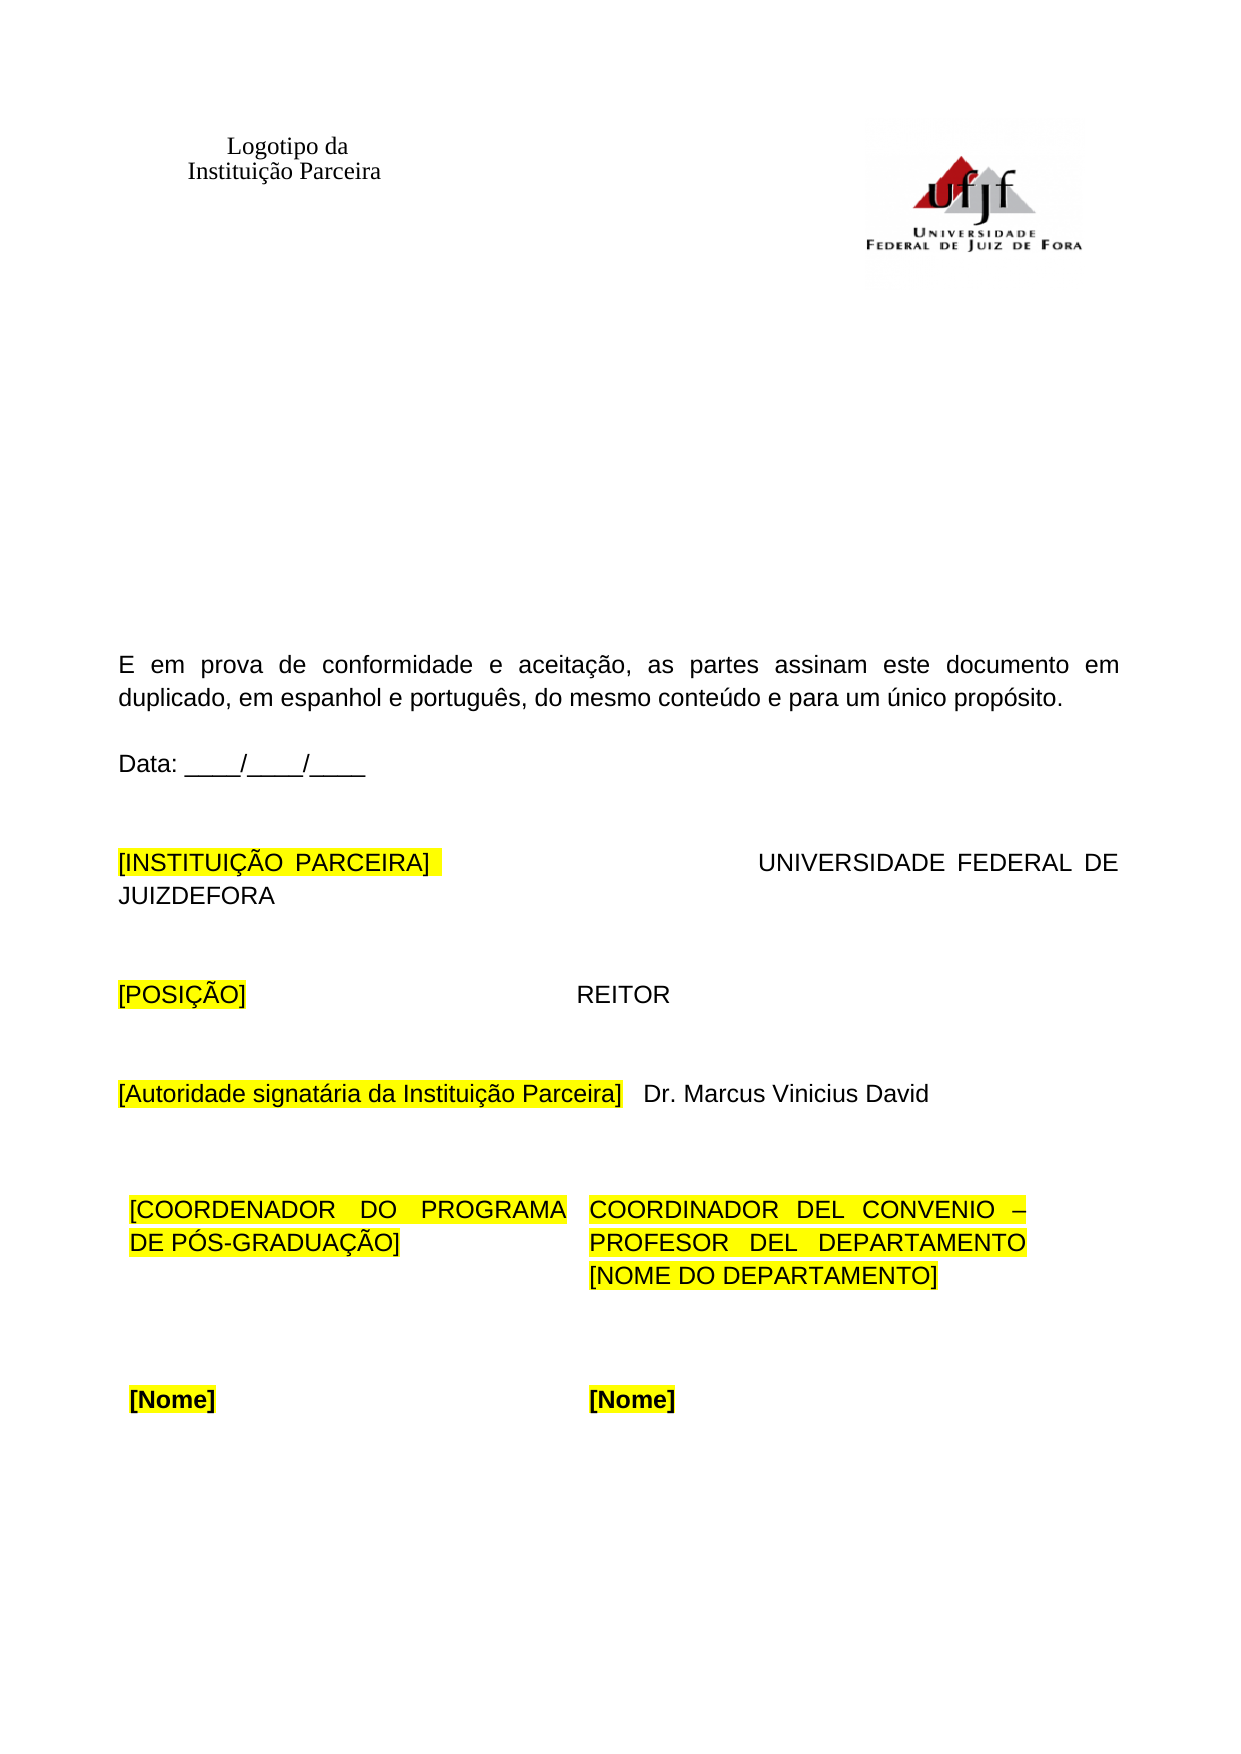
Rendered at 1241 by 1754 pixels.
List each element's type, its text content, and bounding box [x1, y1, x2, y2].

picture [865, 118, 1086, 290]
text E em prova de conformidade e aceitação, as partes assinam este documento em duplicado, em espanhol e português, do mesmo conteúdo e para um único propósito. [118, 649, 1122, 711]
table_cell [118, 1323, 578, 1385]
table_cell [578, 1323, 1038, 1385]
table_cell [Nome] [578, 1385, 1038, 1413]
text Data: ____/____/____ [118, 749, 1122, 777]
table_header [COORDENADOR DO PROGRAMA DE PÓS-GRADUAÇÃO] [118, 1129, 578, 1323]
text [POSIÇÃO] REITOR [118, 980, 1122, 1009]
table_cell [Nome] [118, 1385, 578, 1413]
text [Autoridade signatária da Instituição Parceira] Dr. Marcus Vinicius David [118, 1079, 1122, 1108]
text [INSTITUIÇÃO PARCEIRA] UNIVERSIDADE FEDERAL DE JUIZDEFORA [118, 848, 1122, 909]
table_header COORDINADOR DEL CONVENIO – PROFESOR DEL DEPARTAMENTO [NOME DO DEPARTAMENTO] [578, 1129, 1038, 1323]
